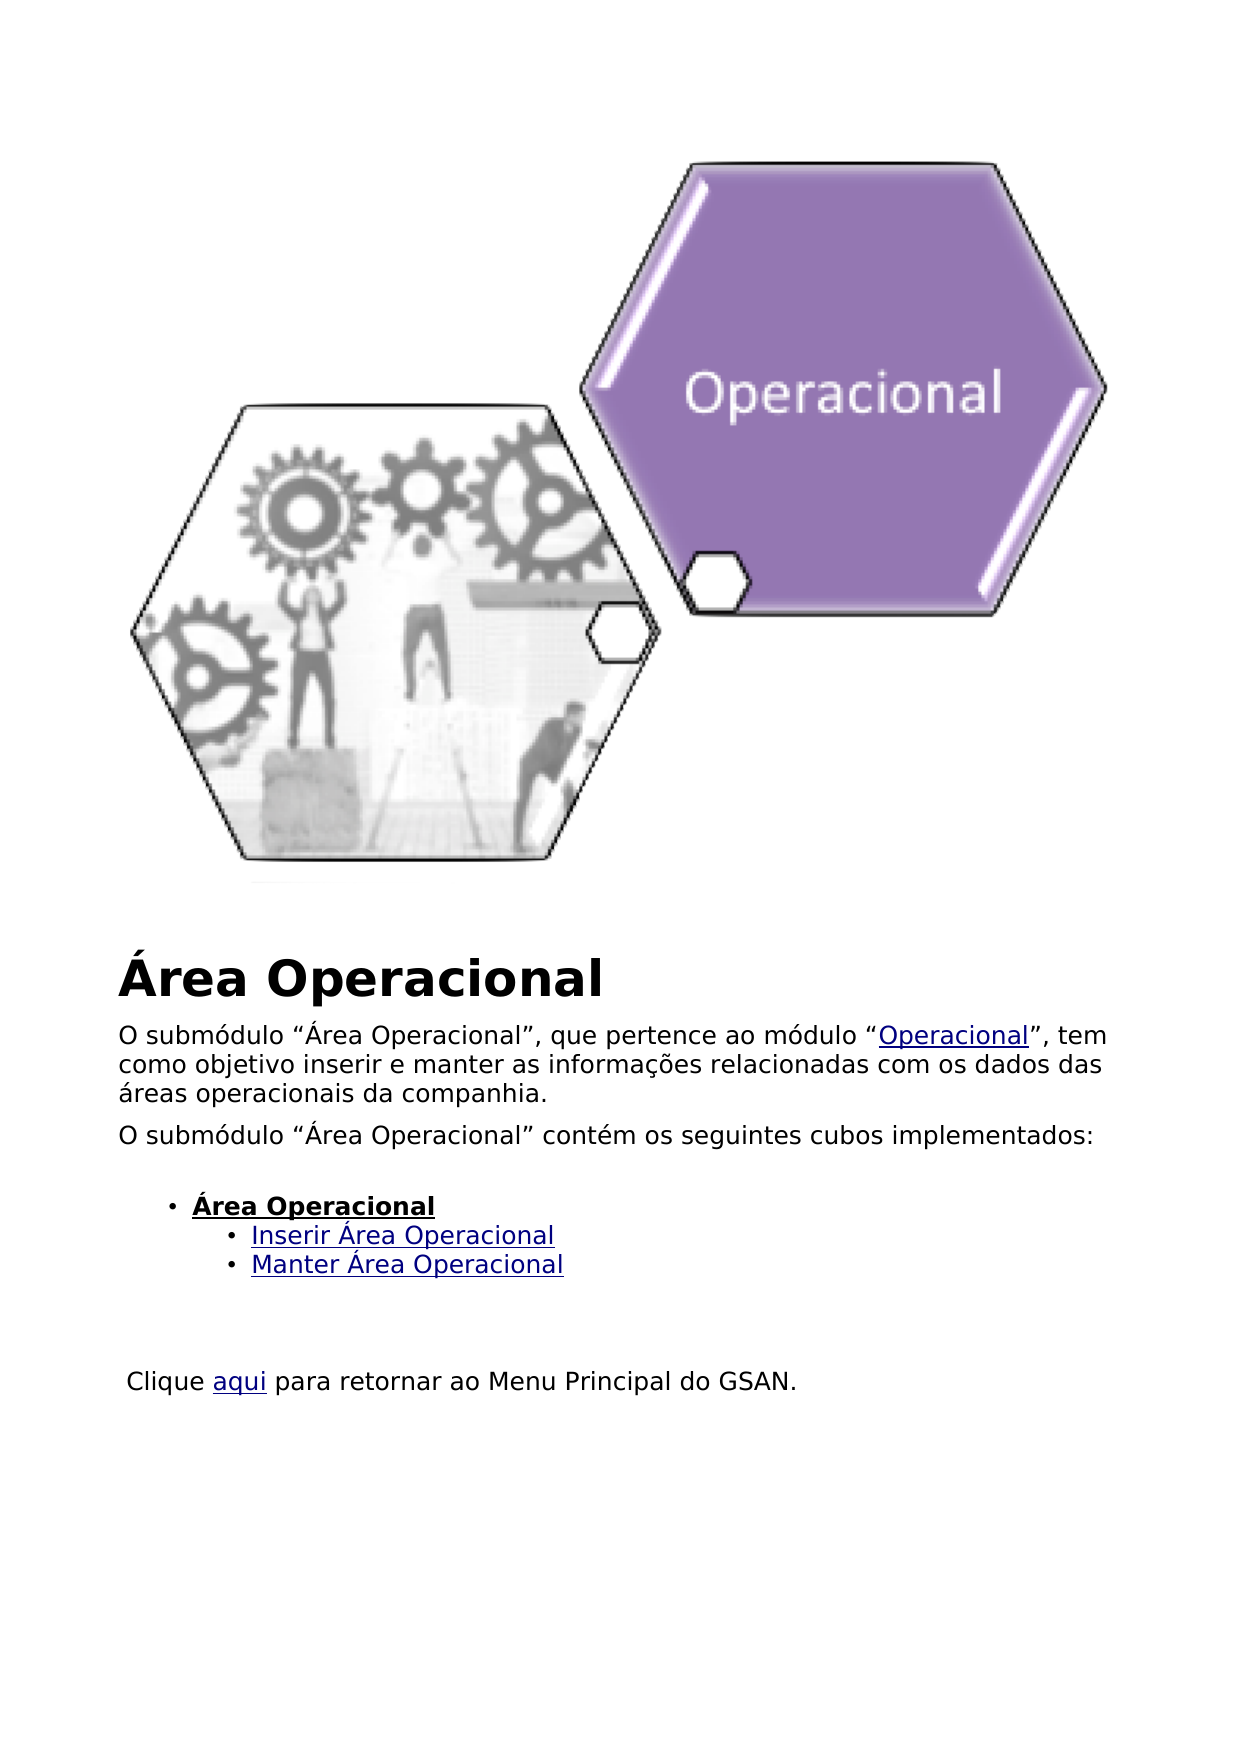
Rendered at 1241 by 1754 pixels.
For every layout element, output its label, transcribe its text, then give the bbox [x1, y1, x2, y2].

picture [118, 118, 1123, 884]
text O submódulo “Área Operacional” contém os seguintes cubos implementados: [118, 1121, 1122, 1150]
text O submódulo “Área Operacional”, que pertence ao módulo “Operacional”, tem como objetivo inserir e manter as informações relacionadas com os dados das áreas operacionais da companhia. [118, 1021, 1122, 1109]
list Área Operacional [177, 1192, 1122, 1221]
list Inserir Área Operacional [236, 1221, 1122, 1251]
list Manter Área Operacional [236, 1251, 1122, 1280]
text Clique aqui para retornar ao Menu Principal do GSAN. [118, 1309, 1122, 1397]
subtitle Área Operacional [118, 950, 1122, 1009]
